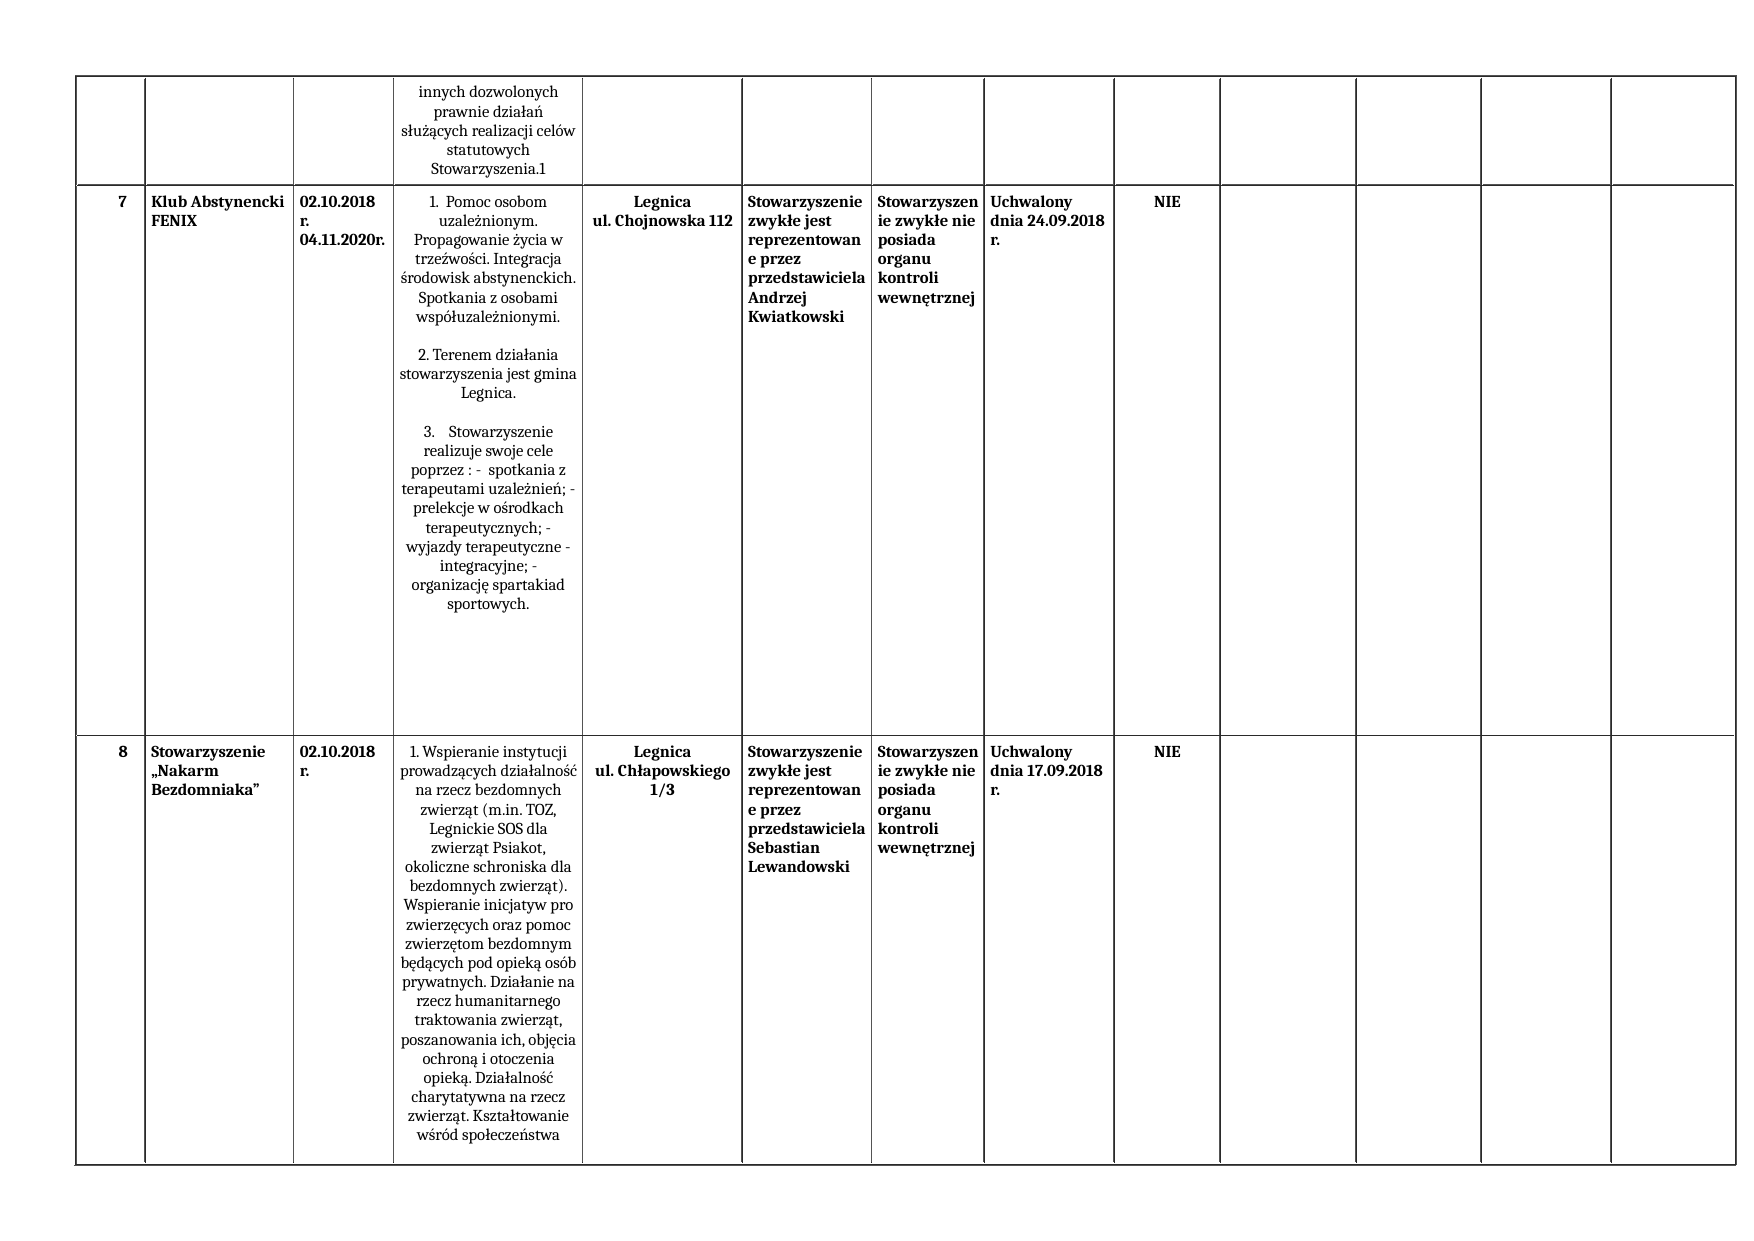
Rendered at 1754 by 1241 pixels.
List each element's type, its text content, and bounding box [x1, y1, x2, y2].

table_cell [744, 78, 871, 184]
table_cell [147, 78, 293, 184]
table_cell [1482, 737, 1611, 1163]
table_cell Uchwalony dnia 24.09.2018 r. [986, 187, 1113, 734]
table_cell [1613, 78, 1734, 184]
table_cell [1483, 187, 1610, 734]
table_cell [1221, 737, 1356, 1163]
table_cell [77, 78, 144, 184]
table_cell [1222, 78, 1355, 184]
table_cell [1358, 187, 1480, 734]
table_cell NIE [1116, 187, 1219, 734]
table_cell 02.10.2018 r. [294, 737, 393, 1163]
table_cell [986, 78, 1113, 184]
table_cell [1613, 186, 1734, 734]
table_cell Uchwalony dnia 17.09.2018 r. [985, 737, 1114, 1163]
table_cell 1. Wspieranie instytucji prowadzących działalność na rzecz bezdomnych zwierząt (m.in. TOZ, Legnickie SOS dla zwierząt Psiakot, okoliczne schroniska dla bezdomnych zwierząt). Wspieranie inicjatyw pro zwierzęcych oraz pomoc zwierzętom bezdomnym będących pod opieką osób prywatnych. Działanie na rzecz humanitarnego traktowania zwierząt, poszanowania ich, objęcia ochroną i otoczenia opieką. Działalność charytatywna na rzecz zwierząt. Kształtowanie wśród społeczeństwa [394, 737, 582, 1163]
table_cell 02.10.2018 r. 04.11.2020r. [295, 187, 393, 734]
table_cell [873, 78, 983, 184]
table_cell [295, 78, 393, 184]
table_cell [1357, 737, 1481, 1163]
table_cell [1116, 78, 1219, 184]
table_cell [77, 737, 145, 1163]
table_cell Stowarzyszenie zwykłe jest reprezentowane przez przedstawiciela Andrzej Kwiatkowski [744, 187, 871, 734]
table_cell Stowarzyszenie zwykłe nie posiada organu kontroli wewnętrznej [872, 737, 984, 1163]
table_cell Legnica ul. Chojnowska 112 [584, 187, 741, 734]
table_cell Stowarzyszenie zwykłe nie posiada organu kontroli wewnętrznej [873, 187, 983, 734]
table_cell 1. Pomoc osobom uzależnionym. Propagowanie życia w trzeźwości. Integracja środowisk abstynenckich. Spotkania z osobami współuzależnionymi. 2. Terenem działania stowarzyszenia jest gmina Legnica. 3. Stowarzyszenie realizuje swoje cele poprzez : - spotkania z terapeutami uzależnień; - prelekcje w ośrodkach terapeutycznych; - wyjazdy terapeutyczne - integracyjne; - organizację spartakiad sportowych. [395, 187, 582, 734]
table_cell [1358, 78, 1480, 184]
table_cell Legnica ul. Chłapowskiego 1/3 [583, 737, 742, 1163]
table_cell [1483, 78, 1610, 184]
table_cell innych dozwolonych prawnie działań służących realizacji celów statutowych Stowarzyszenia.1 [395, 78, 582, 184]
table_cell Stowarzyszenie zwykłe jest reprezentowane przez przedstawiciela Sebastian Lewandowski [743, 737, 871, 1163]
table_cell NIE [1115, 737, 1220, 1163]
table_cell Stowarzyszenie „Nakarm Bezdomniaka” [146, 737, 293, 1163]
table_cell [584, 78, 741, 184]
table_cell [1222, 187, 1355, 734]
table_cell Klub Abstynencki FENIX [147, 187, 293, 734]
table_cell [77, 187, 144, 734]
table_cell [1612, 735, 1735, 1163]
